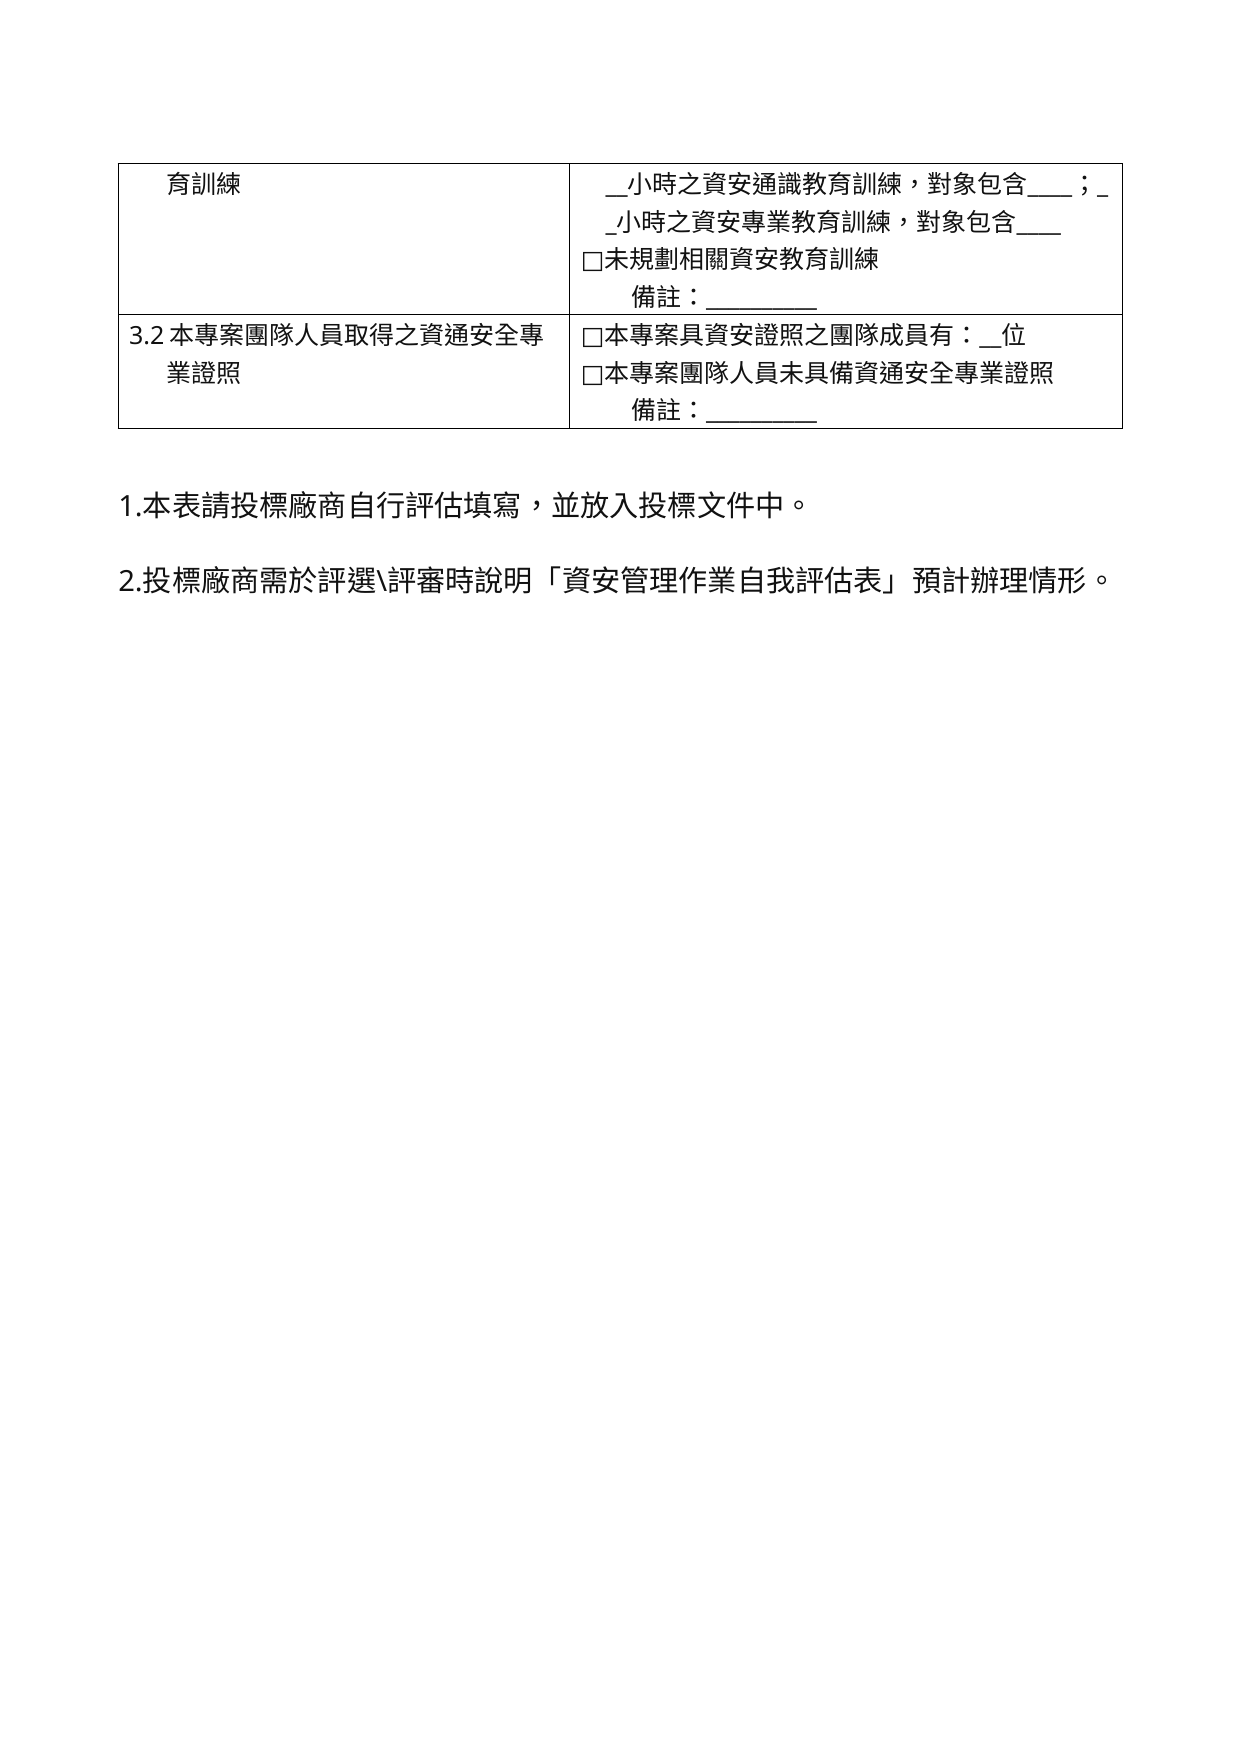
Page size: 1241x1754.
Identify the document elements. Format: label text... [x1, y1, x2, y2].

table_cell 育訓練 [119, 164, 569, 314]
table_cell __小時之資安通識教育訓練，對象包含____；__小時之資安專業教育訓練，對象包含____ □未規劃相關資安教育訓練 備註：__________ [570, 164, 1122, 314]
table_cell □本專案具資安證照之團隊成員有：__位 □本專案團隊人員未具備資通安全專業證照 備註：__________ [570, 315, 1122, 428]
text 1.本表請投標廠商自行評估填寫，並放入投標文件中。 [118, 466, 1122, 541]
table_cell 3.2本專案團隊人員取得之資通安全專業證照 [119, 315, 569, 428]
text 2.投標廠商需於評選\評審時說明「資安管理作業自我評估表」預計辦理情形。 [118, 541, 1122, 616]
